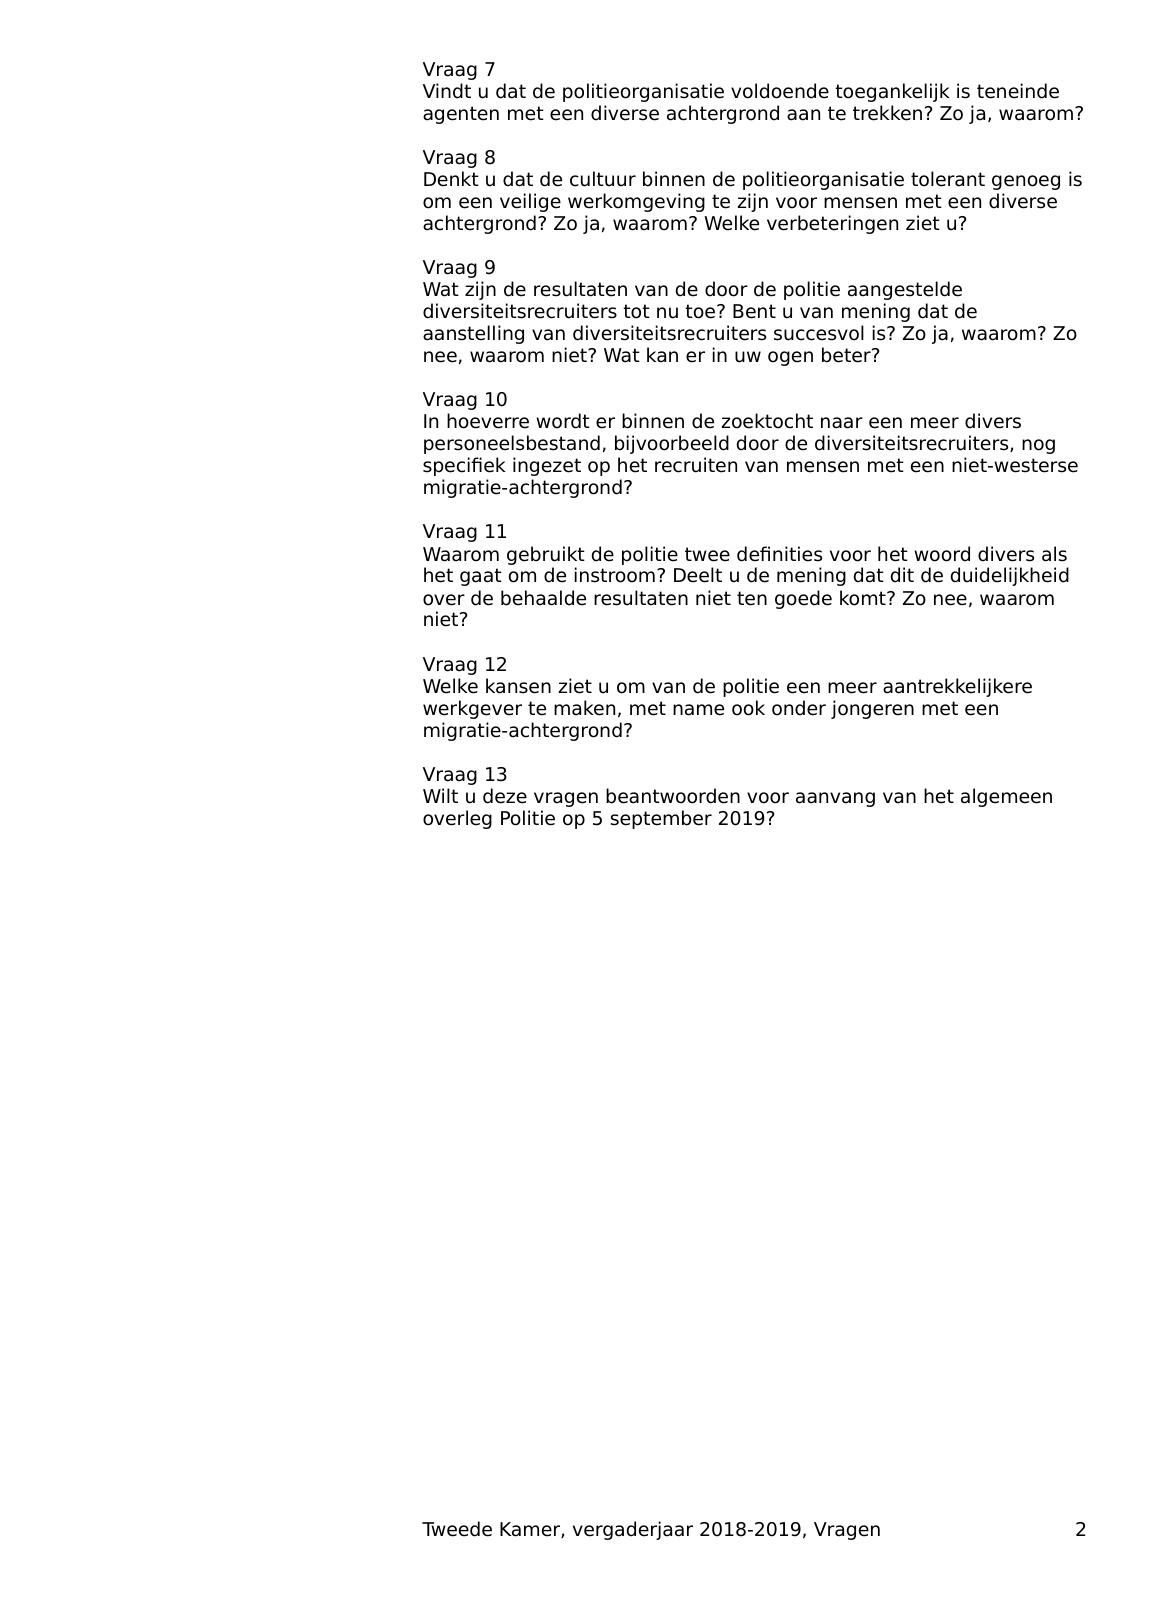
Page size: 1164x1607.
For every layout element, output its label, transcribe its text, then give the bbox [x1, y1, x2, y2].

text In hoeverre wordt er binnen de zoektocht naar een meer divers personeelsbestand, bijvoorbeeld door de diversiteitsrecruiters, nog specifiek ingezet op het recruiten van mensen met een niet-westerse migratie-achtergrond? [422, 411, 1087, 499]
text Waarom gebruikt de politie twee definities voor het woord divers als het gaat om de instroom? Deelt u de mening dat dit de duidelijkheid over de behaalde resultaten niet ten goede komt? Zo nee, waarom niet? [422, 543, 1087, 631]
text Wilt u deze vragen beantwoorden voor aanvang van het algemeen overleg Politie op 5 september 2019? [422, 786, 1087, 829]
text Vindt u dat de politieorganisatie voldoende toegankelijk is teneinde agenten met een diverse achtergrond aan te trekken? Zo ja, waarom? [422, 81, 1087, 125]
text Denkt u dat de cultuur binnen de politieorganisatie tolerant genoeg is om een veilige werkomgeving te zijn voor mensen met een diverse achtergrond? Zo ja, waarom? Welke verbeteringen ziet u? [422, 169, 1087, 235]
text Vraag 9 [422, 257, 1087, 279]
text Vraag 10 [422, 389, 1087, 411]
text Vraag 11 [422, 521, 1087, 543]
text Vraag 12 [422, 653, 1087, 676]
text Vraag 8 [422, 147, 1087, 169]
text Wat zijn de resultaten van de door de politie aangestelde diversiteitsrecruiters tot nu toe? Bent u van mening dat de aanstelling van diversiteitsrecruiters succesvol is? Zo ja, waarom? Zo nee, waarom niet? Wat kan er in uw ogen beter? [422, 279, 1087, 367]
text Vraag 13 [422, 764, 1087, 786]
text Vraag 7 [422, 59, 1087, 81]
text Welke kansen ziet u om van de politie een meer aantrekkelijkere werkgever te maken, met name ook onder jongeren met een migratie-achtergrond? [422, 676, 1087, 741]
